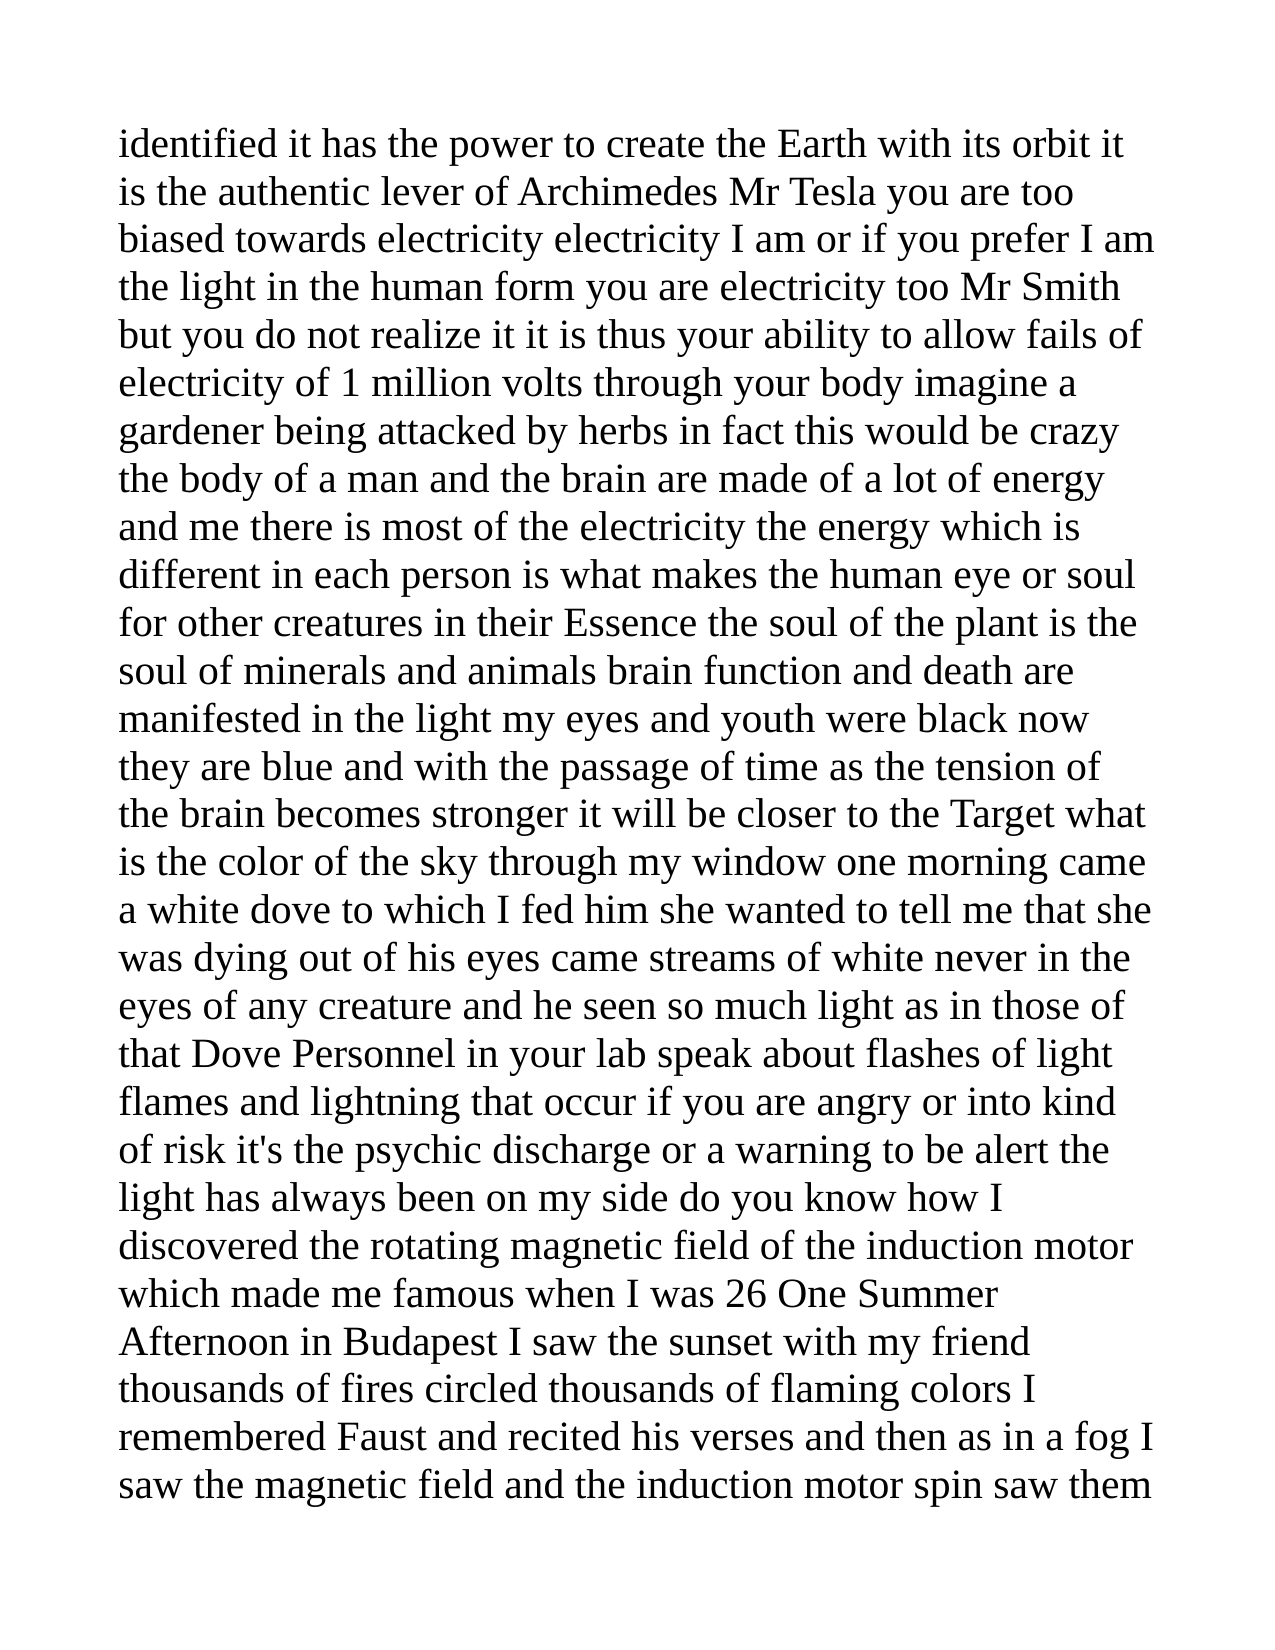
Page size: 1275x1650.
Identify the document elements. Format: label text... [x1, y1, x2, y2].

text identified it has the power to create the Earth with its orbit it is the authentic lever of Archimedes Mr Tesla you are too biased towards electricity electricity I am or if you prefer I am the light in the human form you are electricity too Mr Smith but you do not realize it it is thus your ability to allow fails of electricity of 1 million volts through your body imagine a gardener being attacked by herbs in fact this would be crazy the body of a man and the brain are made of a lot of energy and me there is most of the electricity the energy which is different in each person is what makes the human eye or soul for other creatures in their Essence the soul of the plant is the soul of minerals and animals brain function and death are manifested in the light my eyes and youth were black now they are blue and with the passage of time as the tension of the brain becomes stronger it will be closer to the Target what is the color of the sky through my window one morning came a white dove to which I fed him she wanted to tell me that she was dying out of his eyes came streams of white never in the eyes of any creature and he seen so much light as in those of that Dove Personnel in your lab speak about flashes of light flames and lightning that occur if you are angry or into kind of risk it's the psychic discharge or a warning to be alert the light has always been on my side do you know how I discovered the rotating magnetic field of the induction motor which made me famous when I was 26 One Summer Afternoon in Budapest I saw the sunset with my friend thousands of fires circled thousands of flaming colors I remembered Faust and recited his verses and then as in a fog I saw the magnetic field and the induction motor spin saw them [118, 118, 1157, 1508]
